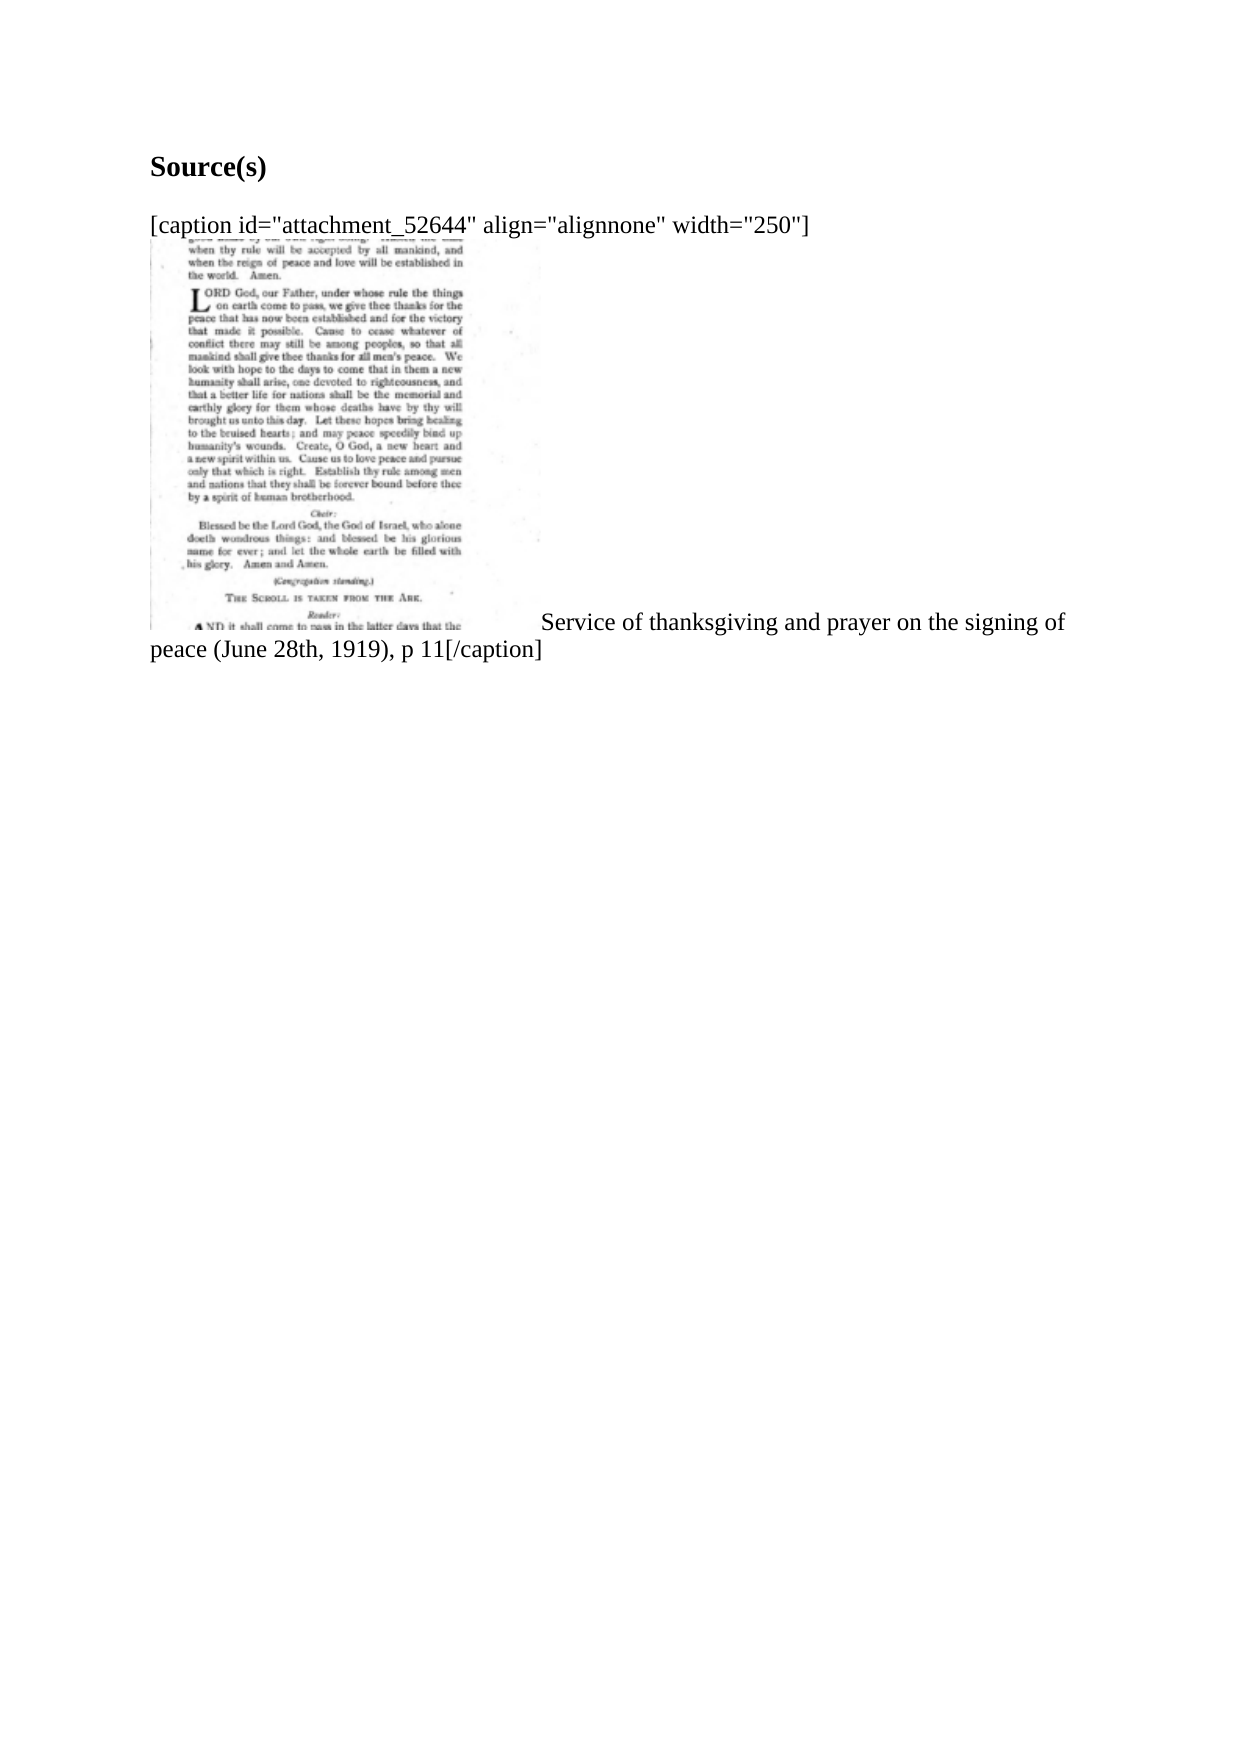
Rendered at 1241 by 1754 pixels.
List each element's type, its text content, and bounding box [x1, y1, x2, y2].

picture [150, 239, 541, 630]
subtitle Source(s) [150, 150, 1090, 182]
text [caption id="attachment_52644" align="alignnone" width="250"]Service of thanksgiving and prayer on the signing of peace (June 28th, 1919), p 11[/caption] [150, 212, 1090, 663]
